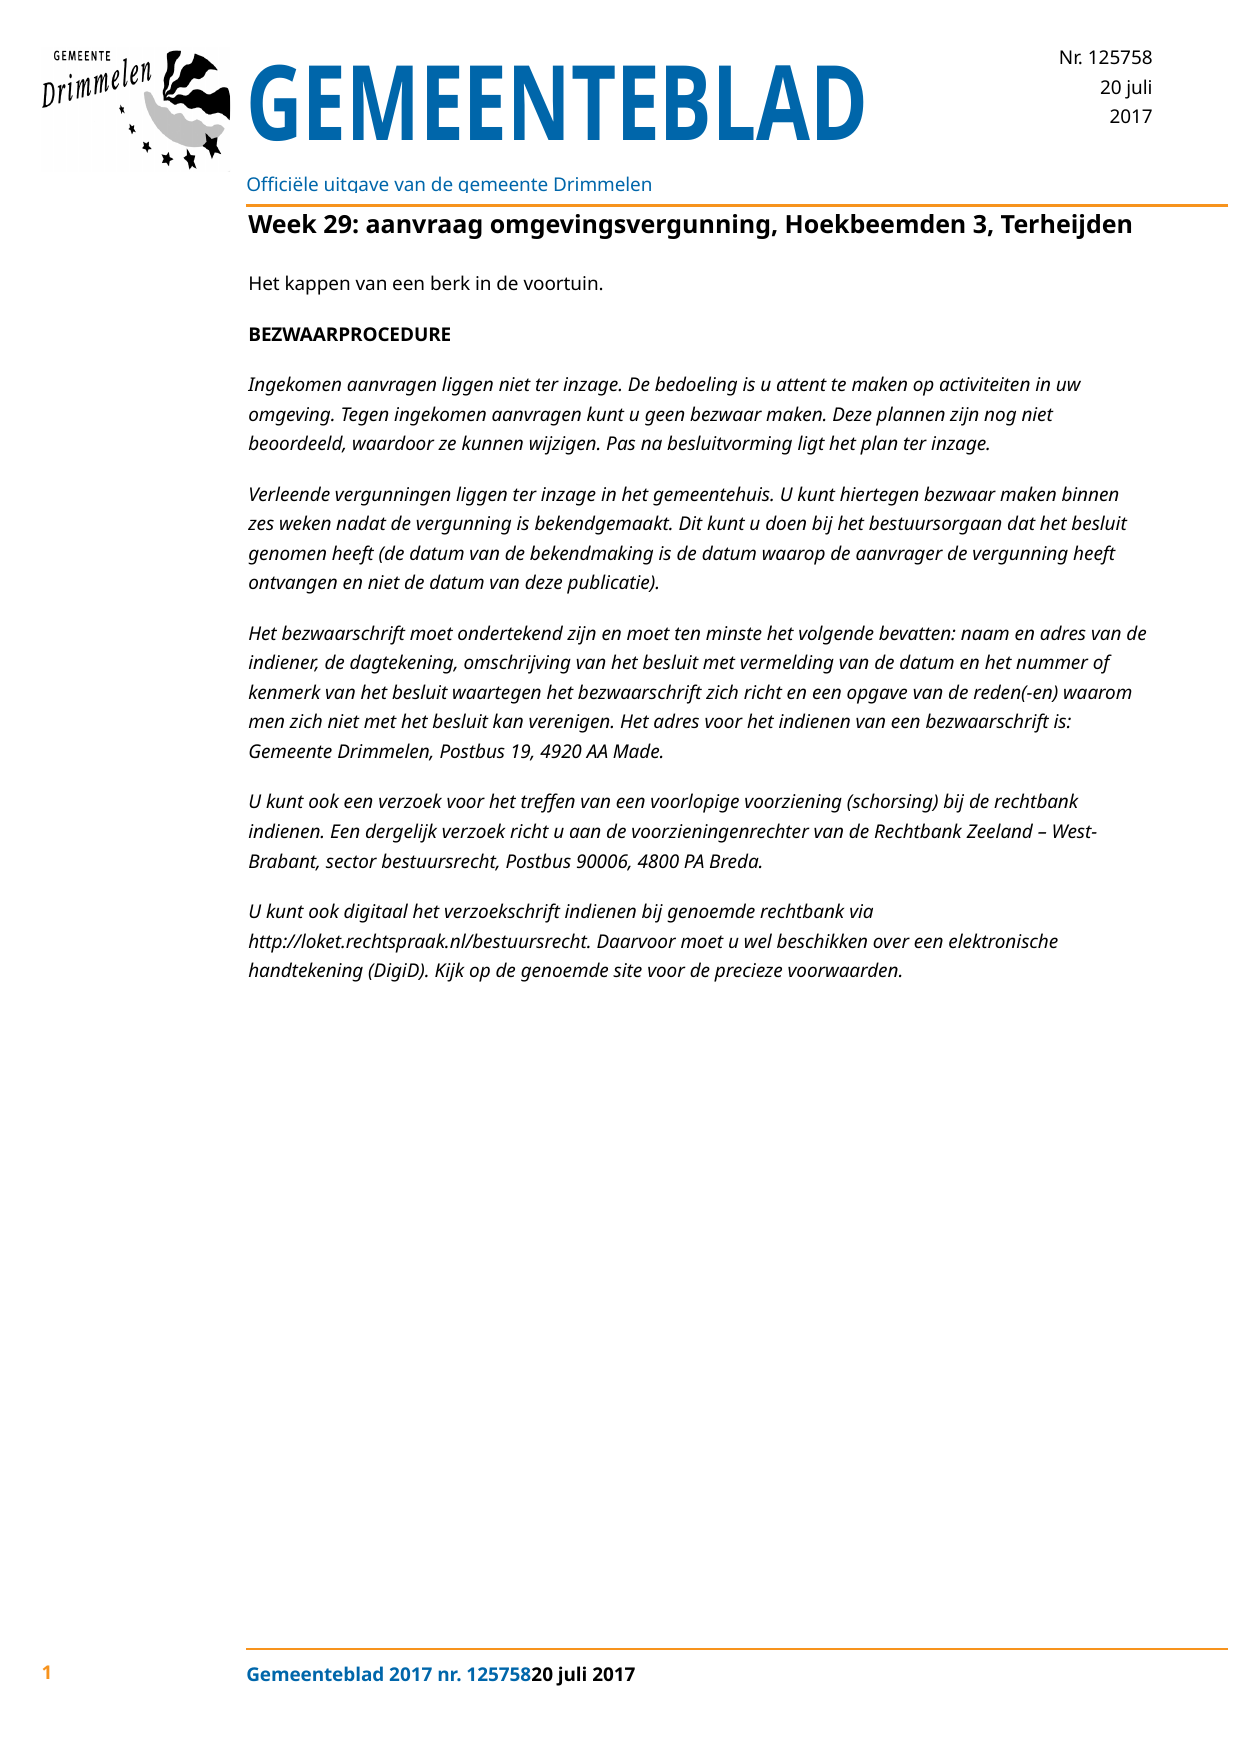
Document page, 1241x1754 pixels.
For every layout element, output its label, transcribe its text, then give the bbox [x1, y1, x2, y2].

text Week 29: aanvraag omgevingsvergunning, Hoekbeemden 3, Terheijden [248, 207, 1152, 241]
text U kunt ook een verzoek voor het treffen van een voorlopige voorziening (schorsing) bij de rechtbank indienen. Een dergelijk verzoek richt u aan de voorzieningenrechter van de Rechtbank Zeeland – West-Brabant, sector bestuursrecht, Postbus 90006, 4800 PA Breda. [248, 789, 1152, 873]
text BEZWAARPROCEDURE [248, 321, 1152, 346]
picture [41, 47, 231, 172]
text U kunt ook digitaal het verzoekschrift indienen bij genoemde rechtbank via http://loket.rechtspraak.nl/bestuursrecht. Daarvoor moet u wel beschikken over een elektronische handtekening (DigiD). Kijk op de genoemde site voor de precieze voorwaarden. [248, 898, 1152, 983]
text Het kappen van een berk in de voortuin. [248, 270, 1152, 296]
text Verleende vergunningen liggen ter inzage in het gemeentehuis. U kunt hiertegen bezwaar maken binnen zes weken nadat de vergunning is bekendgemaakt. Dit kunt u doen bij het bestuursorgaan dat het besluit genomen heeft (de datum van de bekendmaking is de datum waarop de aanvrager de vergunning heeft ontvangen en niet de datum van deze publicatie). [248, 481, 1152, 595]
text Ingekomen aanvragen liggen niet ter inzage. De bedoeling is u attent te maken op activiteiten in uw omgeving. Tegen ingekomen aanvragen kunt u geen bezwaar maken. Deze plannen zijn nog niet beoordeeld, waardoor ze kunnen wijzigen. Pas na besluitvorming ligt het plan ter inzage. [248, 371, 1152, 456]
text Het bezwaarschrift moet ondertekend zijn en moet ten minste het volgende bevatten: naam en adres van de indiener, de dagtekening, omschrijving van het besluit met vermelding van de datum en het nummer of kenmerk van het besluit waartegen het bezwaarschrift zich richt en een opgave van de reden(-en) waarom men zich niet met het besluit kan verenigen. Het adres voor het indienen van een bezwaarschrift is: Gemeente Drimmelen, Postbus 19, 4920 AA Made. [248, 620, 1152, 764]
